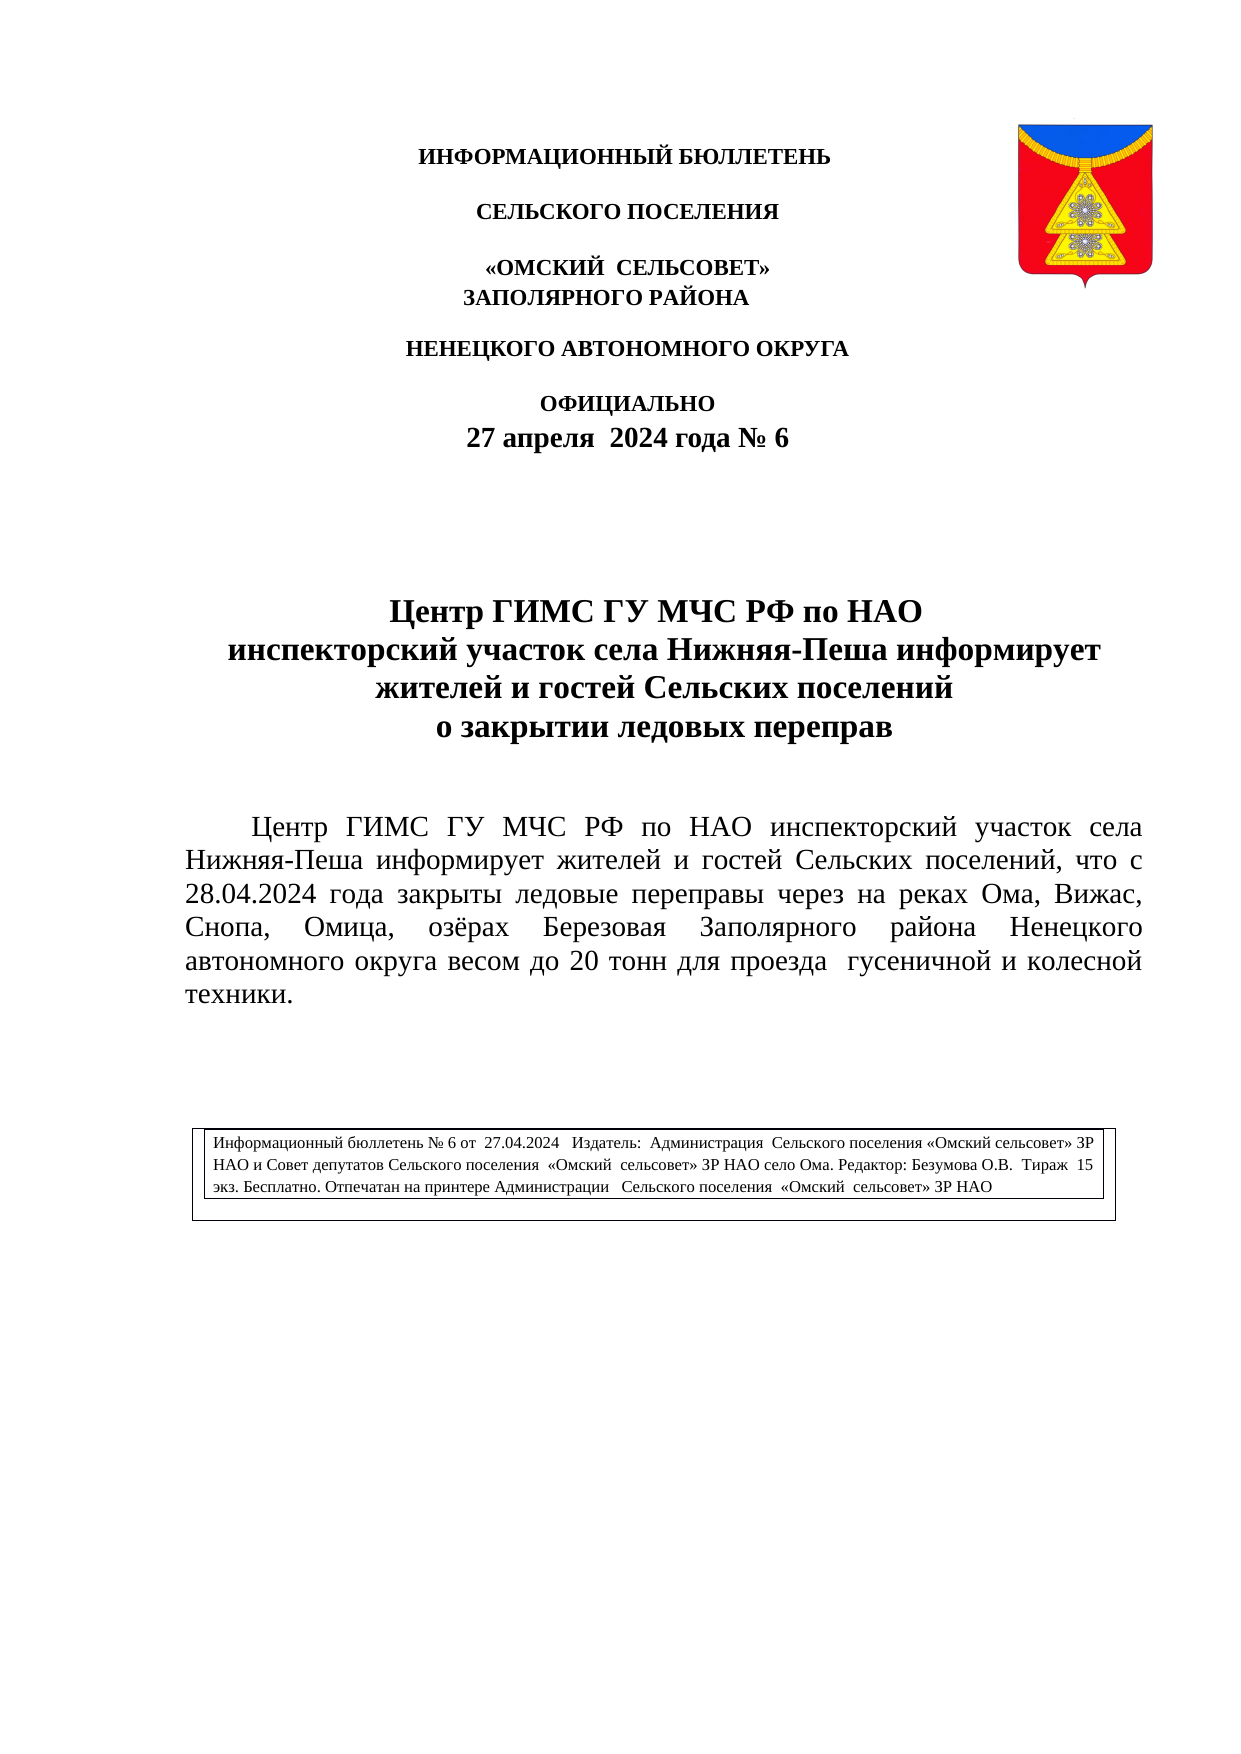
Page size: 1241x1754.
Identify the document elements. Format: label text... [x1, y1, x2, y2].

text Центр ГИМС ГУ МЧС РФ по НАО [185, 591, 1144, 629]
table_header [995, 118, 1163, 454]
text о закрытии ледовых переправ [185, 706, 1144, 744]
table_header Информационный бюллетень № 6 от 27.04.2024 Издатель: Администрация Сельского поселения «Омский сельсовет» ЗР НАО и Совет депутатов Сельского поселения «Омский сельсовет» ЗР НАО село Ома. Редактор: Безумова О.В. Тираж 15 экз. Бесплатно. Отпечатан на принтере Администрации Сельского поселения «Омский сельсовет» ЗР НАО [193, 1129, 1115, 1219]
table_header ИНФОРМАЦИОННЫЙ БЮЛЛЕТЕНЬ СЕЛЬСКОГО ПОСЕЛЕНИЯ «ОМСКИЙ СЕЛЬСОВЕТ» ЗАПОЛЯРНОГО РАЙОНА НЕНЕЦКОГО АВТОНОМНОГО ОКРУГА ОФИЦИАЛЬНО 27 апреля 2024 года № 6 [166, 118, 995, 454]
text Центр ГИМС ГУ МЧС РФ по НАО инспекторский участок села Нижняя-Пеша информирует жителей и гостей Сельских поселений, что с 28.04.2024 года закрыты ледовые переправы через на реках Ома, Вижас, Снопа, Омица, озёрах Березовая Заполярного района Ненецкого автономного округа весом до 20 тонн для проезда гусеничной и колесной техники. [185, 809, 1144, 1010]
picture [1006, 118, 1159, 290]
text инспекторский участок села Нижняя-Пеша информирует жителей и гостей Сельских поселений [185, 629, 1144, 706]
